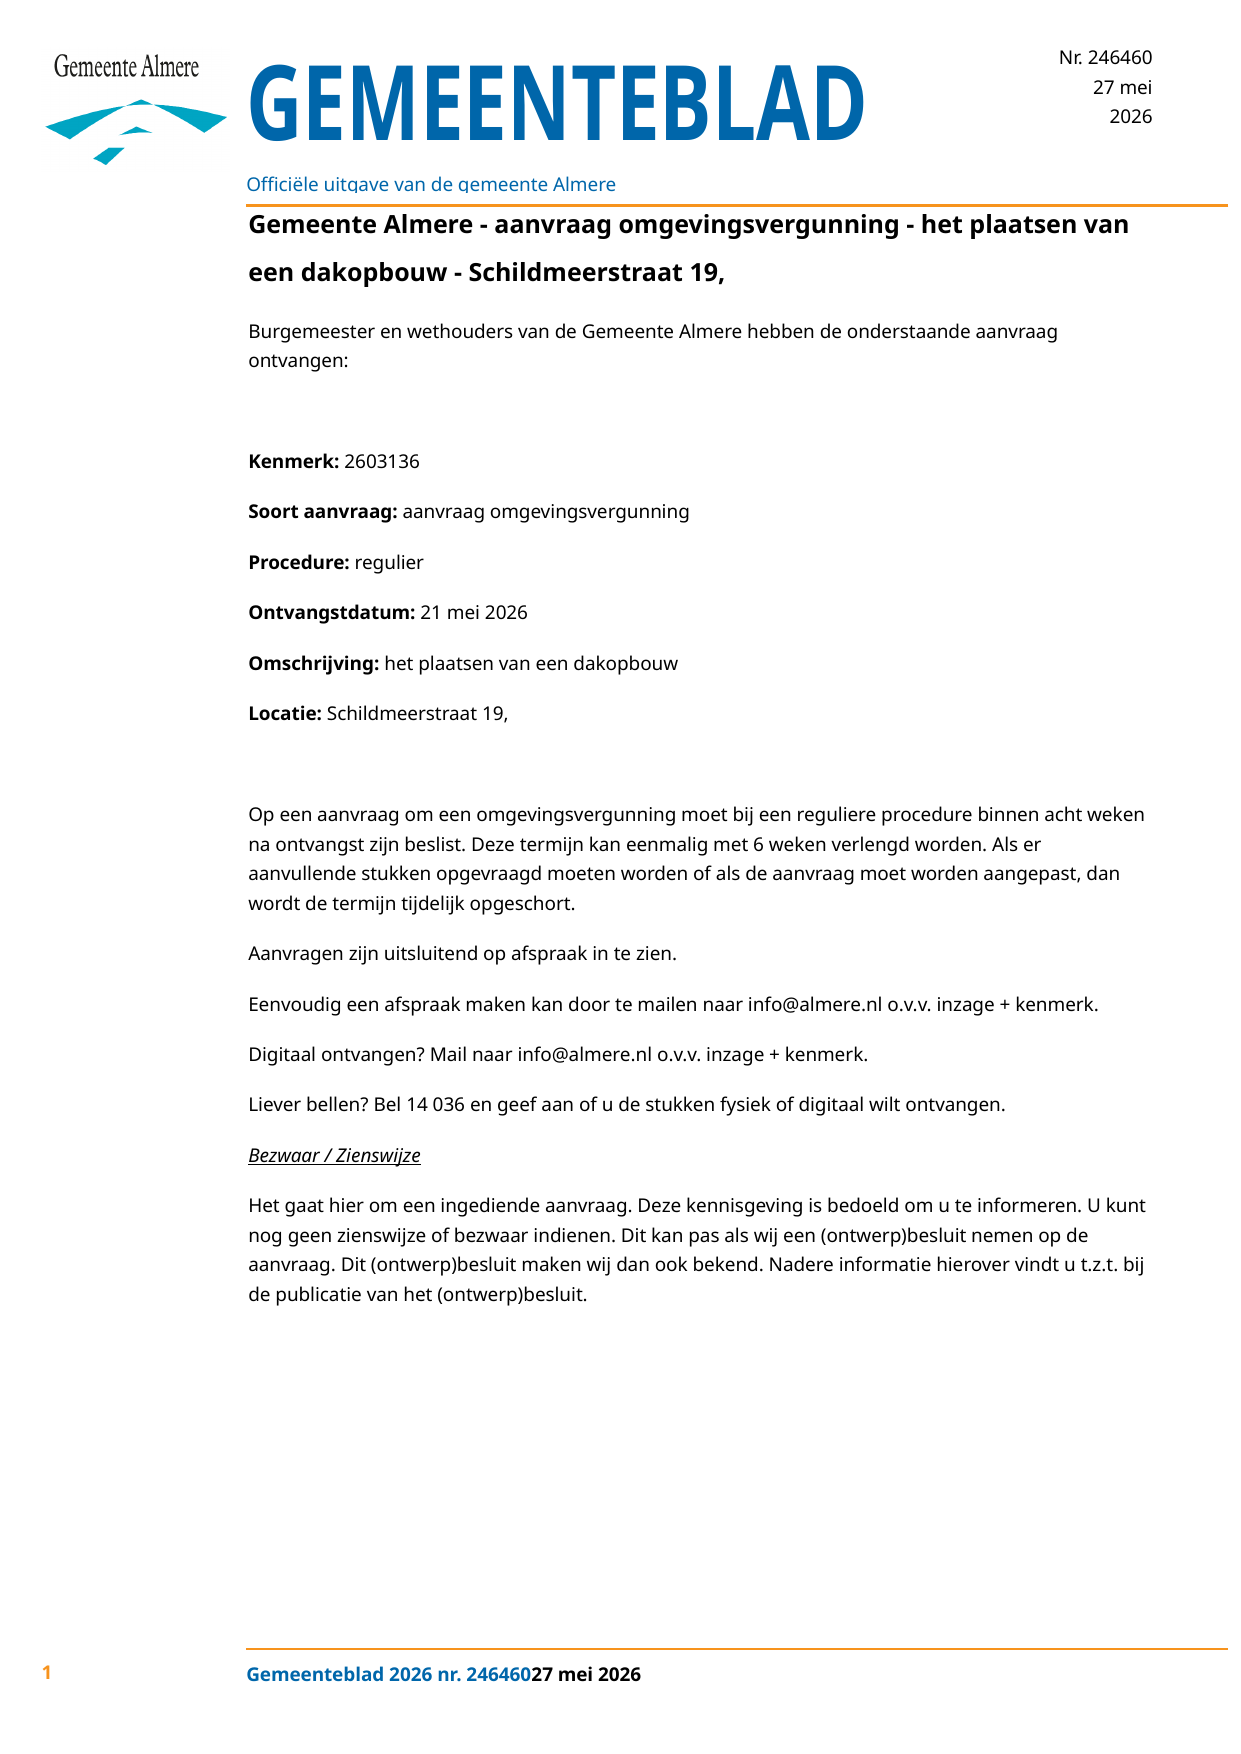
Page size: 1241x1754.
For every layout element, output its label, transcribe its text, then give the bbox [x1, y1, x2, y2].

text Omschrijving: het plaatsen van een dakopbouw [248, 650, 1152, 676]
text Soort aanvraag: aanvraag omgevingsvergunning [248, 499, 1152, 524]
picture [41, 47, 231, 172]
text Ontvangstdatum: 21 mei 2026 [248, 599, 1152, 625]
text Procedure: regulier [248, 549, 1152, 575]
text Kenmerk: 2603136 [248, 448, 1152, 474]
text Aanvragen zijn uitsluitend op afspraak in te zien. [248, 940, 1152, 966]
text Locatie: Schildmeerstraat 19, [248, 700, 1152, 726]
text Liever bellen? Bel 14 036 en geef aan of u de stukken fysiek of digitaal wilt ontvangen. [248, 1092, 1152, 1117]
text Gemeente Almere - aanvraag omgevingsvergunning - het plaatsen van een dakopbouw - Schildmeerstraat 19, [248, 207, 1152, 288]
text Bezwaar / Zienswijze [248, 1142, 1152, 1168]
text Burgemeester en wethouders van de Gemeente Almere hebben de onderstaande aanvraag ontvangen: [248, 318, 1152, 373]
text Het gaat hier om een ingediende aanvraag. Deze kennisgeving is bedoeld om u te informeren. U kunt nog geen zienswijze of bezwaar indienen. Dit kan pas als wij een (ontwerp)besluit nemen op de aanvraag. Dit (ontwerp)besluit maken wij dan ook bekend. Nadere informatie hierover vindt u t.z.t. bij de publicatie van het (ontwerp)besluit. [248, 1192, 1152, 1307]
text Eenvoudig een afspraak maken kan door te mailen naar info@almere.nl o.v.v. inzage + kenmerk. [248, 991, 1152, 1017]
text Op een aanvraag om een omgevingsvergunning moet bij een reguliere procedure binnen acht weken na ontvangst zijn beslist. Deze termijn kan eenmalig met 6 weken verlengd worden. Als er aanvullende stukken opgevraagd moeten worden of als de aanvraag moet worden aangepast, dan wordt de termijn tijdelijk opgeschort. [248, 801, 1152, 916]
text Digitaal ontvangen? Mail naar info@almere.nl o.v.v. inzage + kenmerk. [248, 1041, 1152, 1067]
